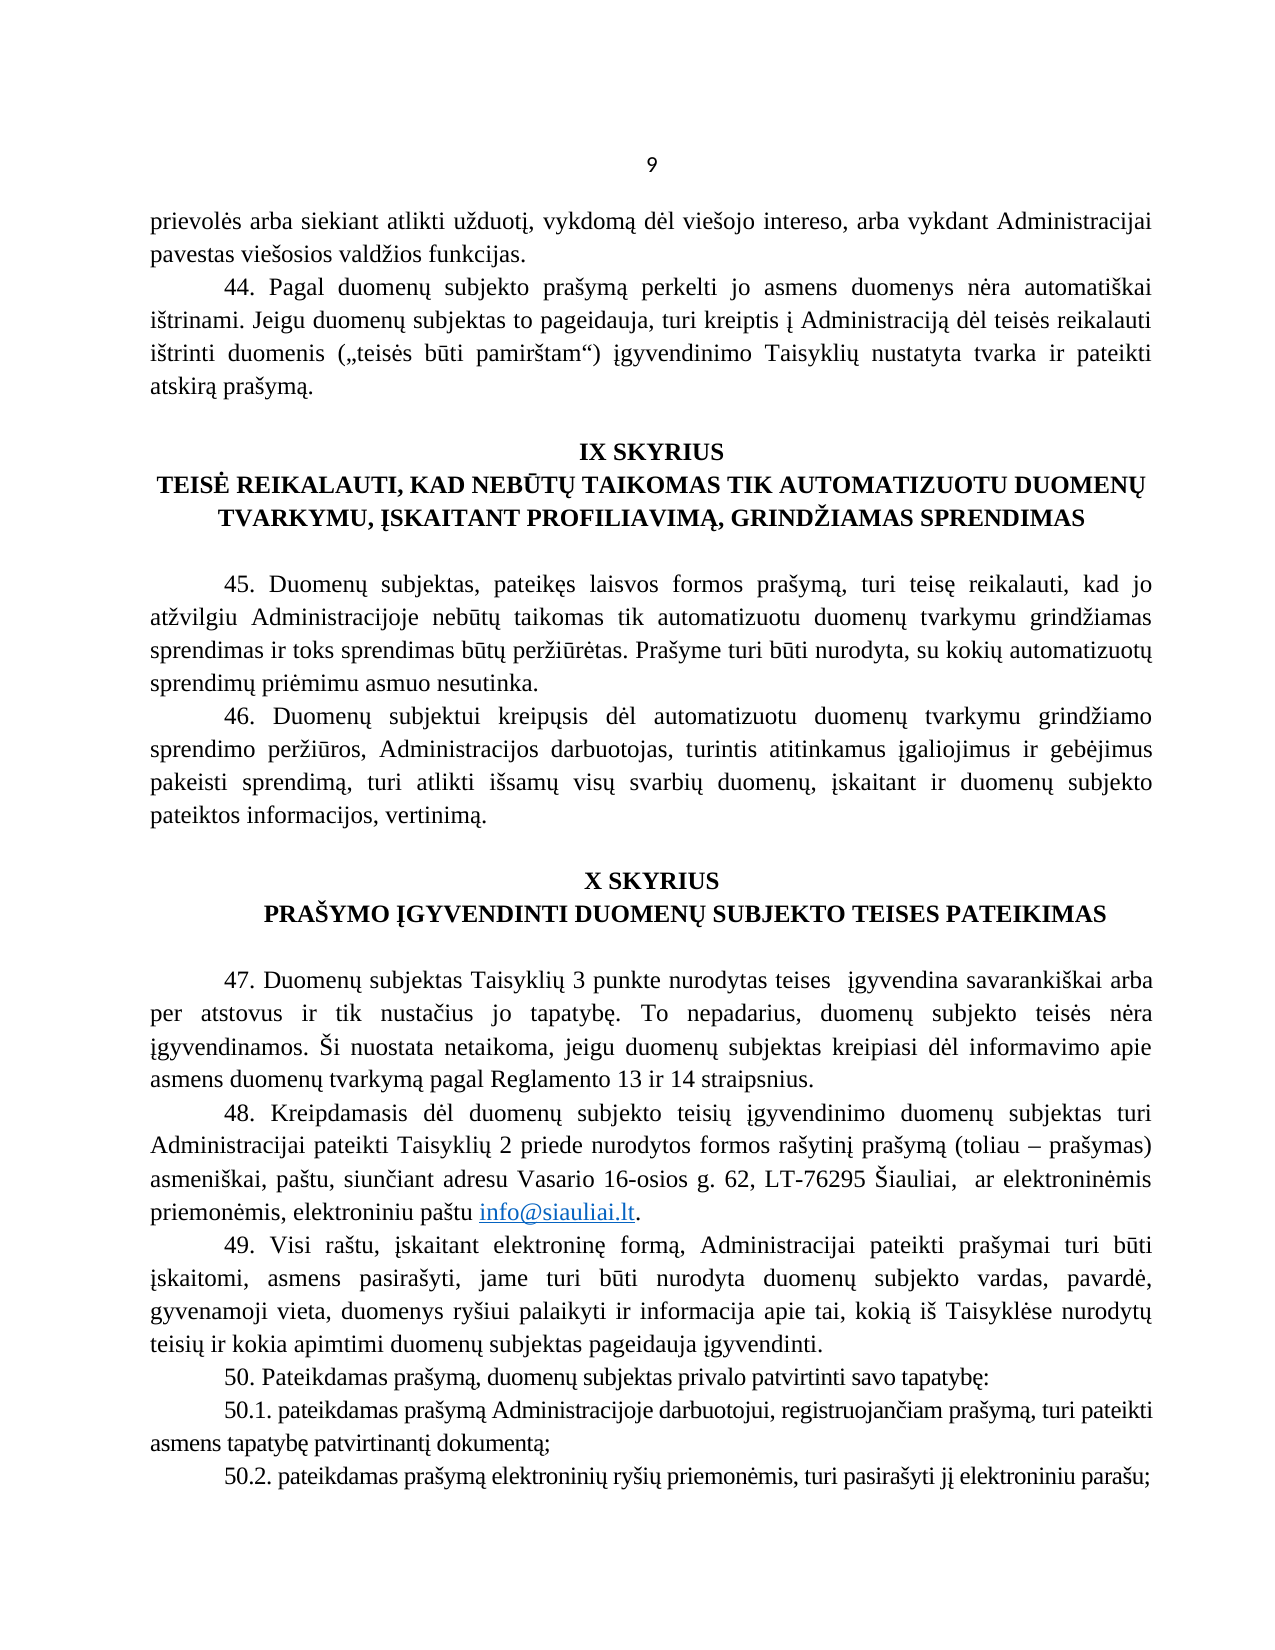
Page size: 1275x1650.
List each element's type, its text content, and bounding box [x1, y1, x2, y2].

text 49. Visi raštu, įskaitant elektroninę formą, Administracijai pateikti prašymai turi būti įskaitomi, asmens pasirašyti, jame turi būti nurodyta duomenų subjekto vardas, pavardė, gyvenamoji vieta, duomenys ryšiui palaikyti ir informacija apie tai, kokią iš Taisyklėse nurodytų teisių ir kokia apimtimi duomenų subjektas pageidauja įgyvendinti. [150, 1230, 1153, 1357]
text TEISĖ REIKALAUTI, KAD NEBŪTŲ TAIKOMAS TIK AUTOMATIZUOTU DUOMENŲ TVARKYMU, ĮSKAITANT PROFILIAVIMĄ, GRINDŽIAMAS SPRENDIMAS [150, 470, 1153, 532]
text X SKYRIUS [150, 866, 1153, 895]
text 50.1. pateikdamas prašymą Administracijoje darbuotojui, registruojančiam prašymą, turi pateikti asmens tapatybę patvirtinantį dokumentą; [150, 1395, 1153, 1457]
text 44. Pagal duomenų subjekto prašymą perkelti jo asmens duomenys nėra automatiškai ištrinami. Jeigu duomenų subjektas to pageidauja, turi kreiptis į Administraciją dėl teisės reikalauti ištrinti duomenis („teisės būti pamirštam“) įgyvendinimo Taisyklių nustatyta tvarka ir pateikti atskirą prašymą. [150, 272, 1153, 400]
text IX SKYRIUS [150, 437, 1153, 466]
text 50. Pateikdamas prašymą, duomenų subjektas privalo patvirtinti savo tapatybę: [150, 1362, 1153, 1391]
text prievolės arba siekiant atlikti užduotį, vykdomą dėl viešojo intereso, arba vykdant Administracijai pavestas viešosios valdžios funkcijas. [150, 206, 1153, 268]
text 45. Duomenų subjektas, pateikęs laisvos formos prašymą, turi teisę reikalauti, kad jo atžvilgiu Administracijoje nebūtų taikomas tik automatizuotu duomenų tvarkymu grindžiamas sprendimas ir toks sprendimas būtų peržiūrėtas. Prašyme turi būti nurodyta, su kokių automatizuotų sprendimų priėmimu asmuo nesutinka. [150, 569, 1153, 697]
text 46. Duomenų subjektui kreipųsis dėl automatizuotu duomenų tvarkymu grindžiamo sprendimo peržiūros, Administracijos darbuotojas, turintis atitinkamus įgaliojimus ir gebėjimus pakeisti sprendimą, turi atlikti išsamų visų svarbių duomenų, įskaitant ir duomenų subjekto pateiktos informacijos, vertinimą. [150, 701, 1153, 829]
text 48. Kreipdamasis dėl duomenų subjekto teisių įgyvendinimo duomenų subjektas turi Administracijai pateikti Taisyklių 2 priede nurodytos formos rašytinį prašymą (toliau – prašymas) asmeniškai, paštu, siunčiant adresu Vasario 16-osios g. 62, LT-76295 Šiauliai, ar elektroninėmis priemonėmis, elektroniniu paštu info@siauliai.lt. [150, 1098, 1153, 1225]
text PRAŠYMO ĮGYVENDINTI DUOMENŲ SUBJEKTO TEISES PATEIKIMAS [150, 899, 1153, 928]
text 47. Duomenų subjektas Taisyklių 3 punkte nurodytas teises įgyvendina savarankiškai arba per atstovus ir tik nustačius jo tapatybę. To nepadarius, duomenų subjekto teisės nėra įgyvendinamos. Ši nuostata netaikoma, jeigu duomenų subjektas kreipiasi dėl informavimo apie asmens duomenų tvarkymą pagal Reglamento 13 ir 14 straipsnius. [150, 966, 1153, 1093]
text 50.2. pateikdamas prašymą elektroninių ryšių priemonėmis, turi pasirašyti jį elektroniniu parašu; [150, 1461, 1153, 1489]
